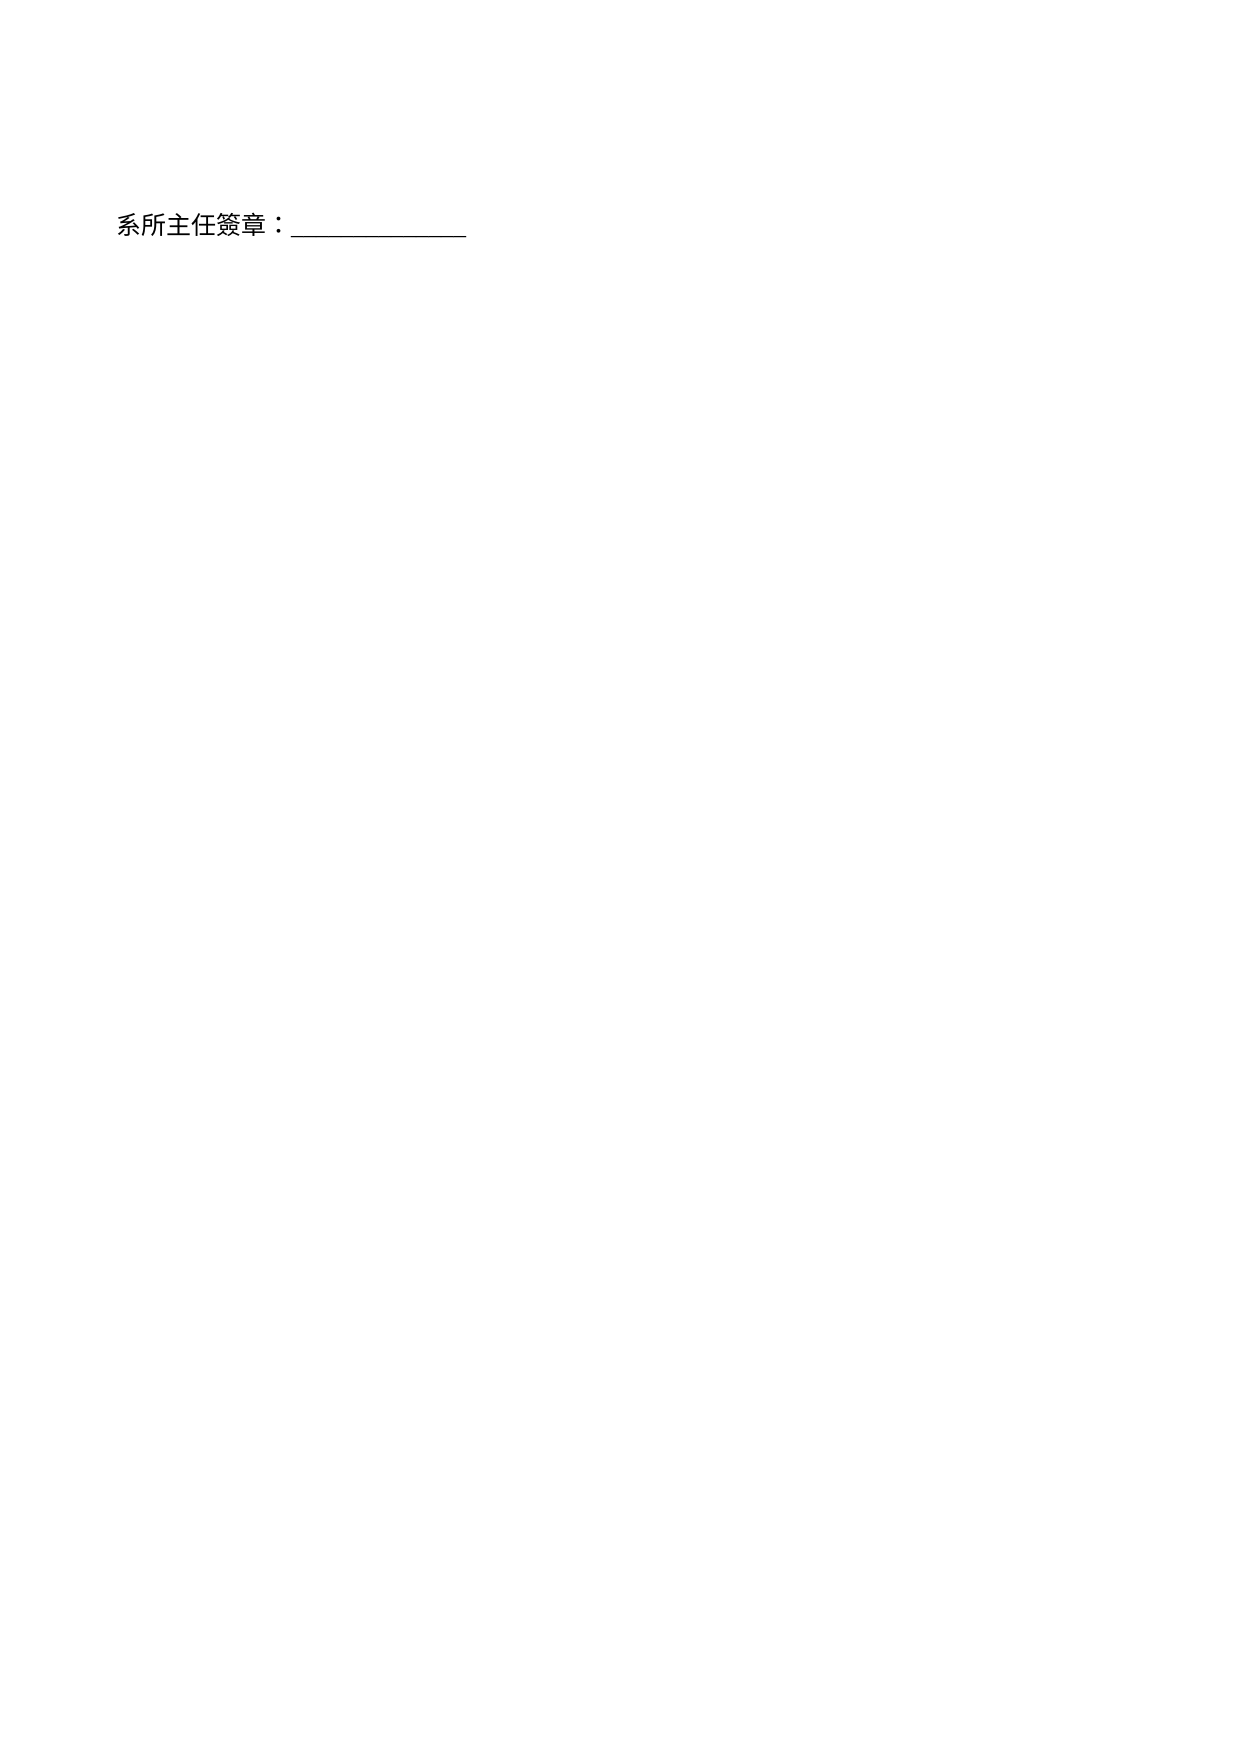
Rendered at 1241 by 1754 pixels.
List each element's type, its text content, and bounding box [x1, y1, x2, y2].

text 系所主任簽章：______________ [89, 206, 1152, 242]
